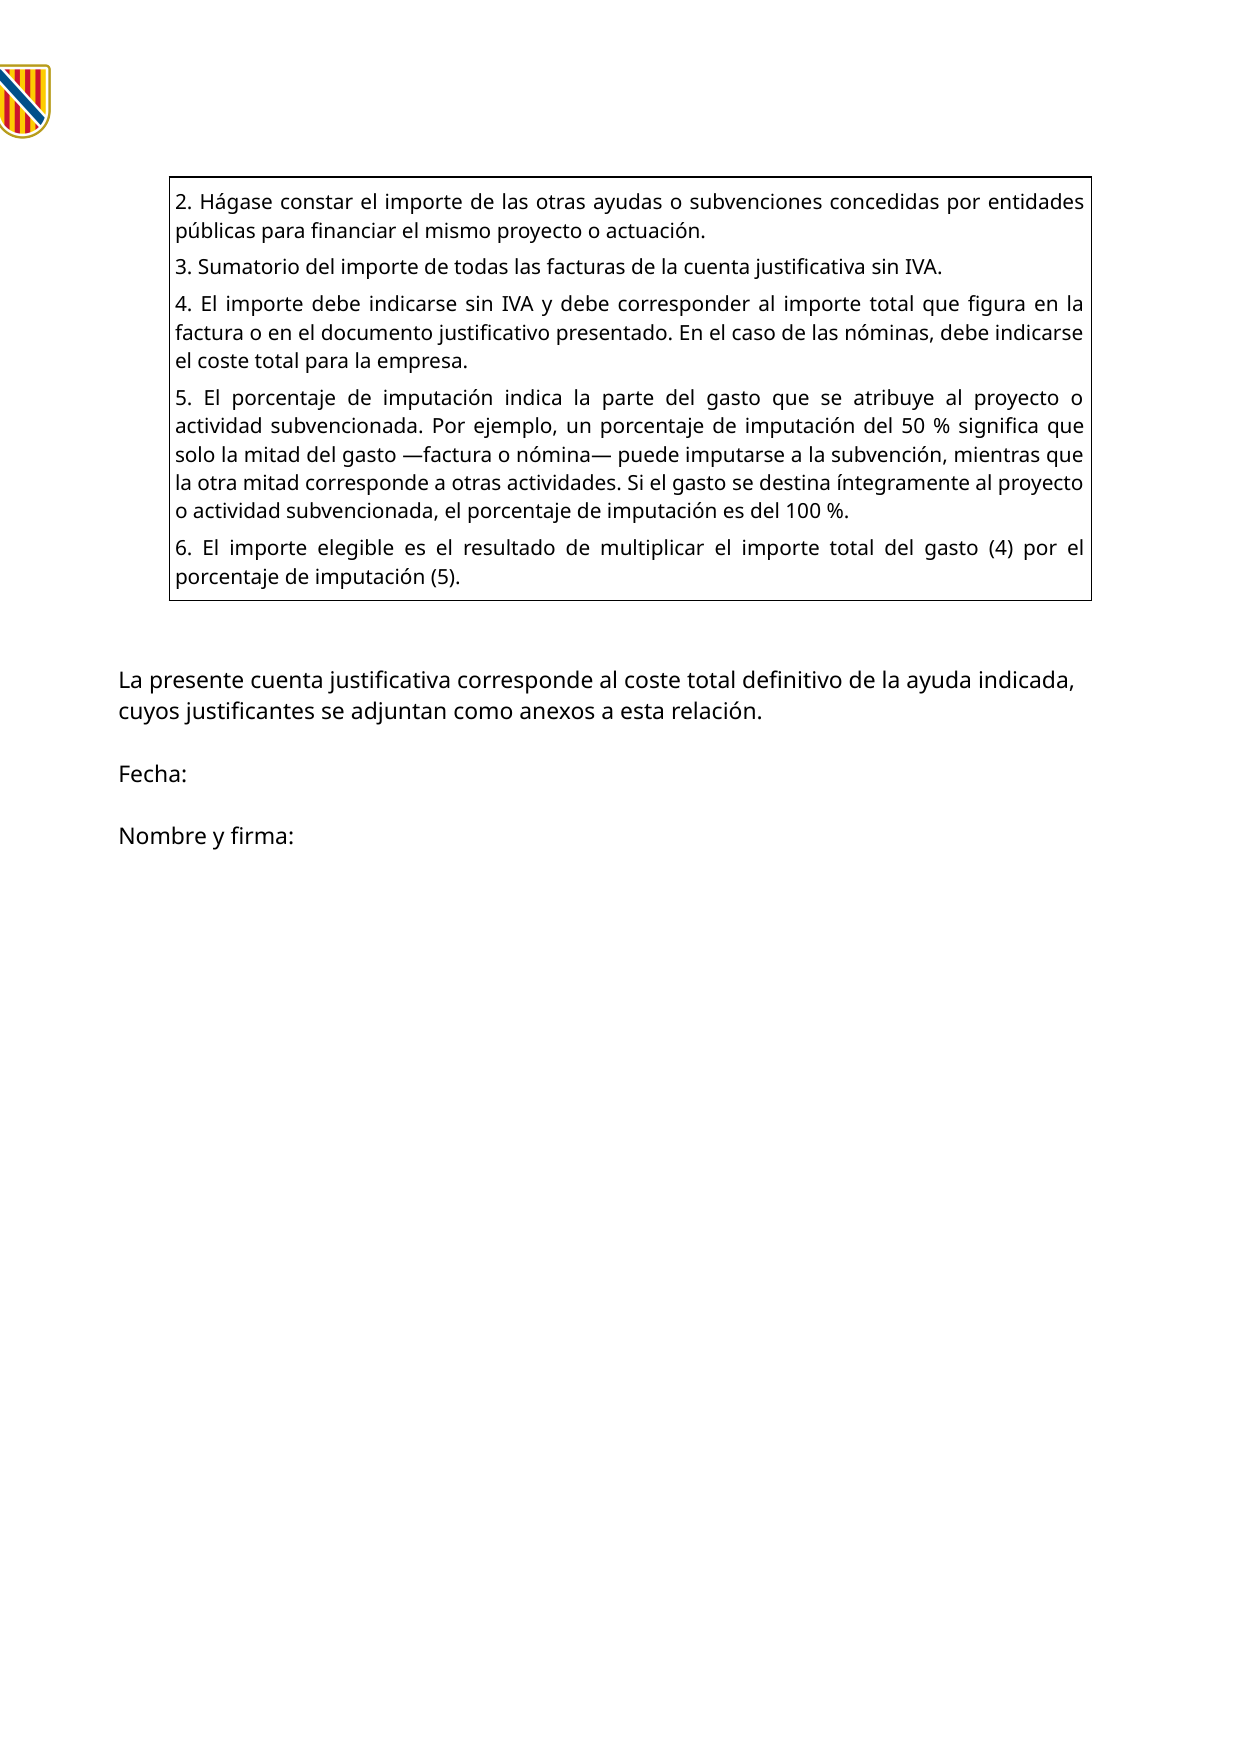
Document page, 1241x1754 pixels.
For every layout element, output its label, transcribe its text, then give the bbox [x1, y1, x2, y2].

text La presente cuenta justificativa corresponde al coste total definitivo de la ayuda indicada, cuyos justificantes se adjuntan como anexos a esta relación. Fecha: Nombre y firma: [118, 632, 1122, 882]
table_header 2. Hágase constar el importe de las otras ayudas o subvenciones concedidas por entidades públicas para financiar el mismo proyecto o actuación. 3. Sumatorio del importe de todas las facturas de la cuenta justificativa sin IVA. 4. El importe debe indicarse sin IVA y debe corresponder al importe total que figura en la factura o en el documento justificativo presentado. En el caso de las nóminas, debe indicarse el coste total para la empresa. 5. El porcentaje de imputación indica la parte del gasto que se atribuye al proyecto o actividad subvencionada. Por ejemplo, un porcentaje de imputación del 50 % significa que solo la mitad del gasto —factura o nómina— puede imputarse a la subvención, mientras que la otra mitad corresponde a otras actividades. Si el gasto se destina íntegramente al proyecto o actividad subvencionada, el porcentaje de imputación es del 100 %. 6. El importe elegible es el resultado de multiplicar el importe total del gasto (4) por el porcentaje de imputación (5). [170, 178, 1091, 600]
picture [0, 37, 69, 167]
